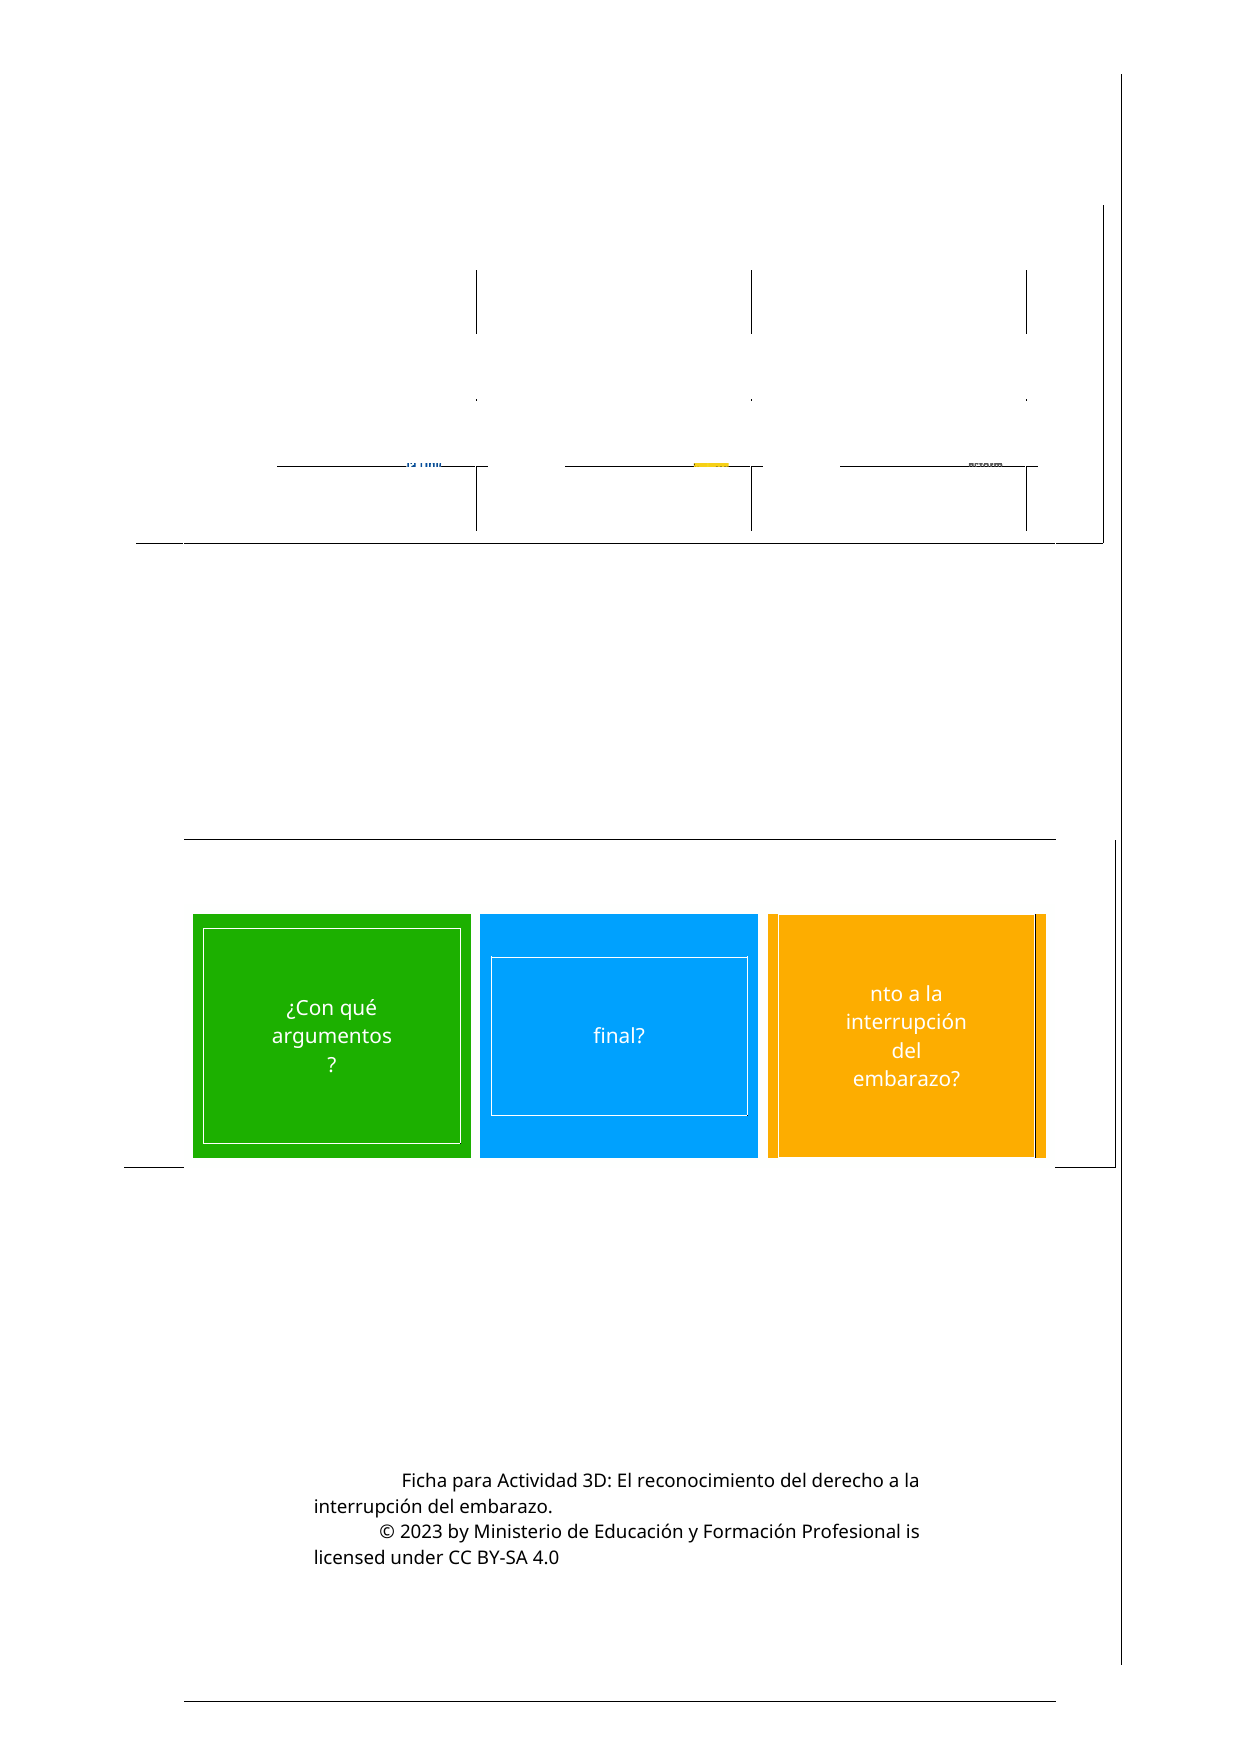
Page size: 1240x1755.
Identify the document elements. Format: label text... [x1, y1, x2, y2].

table_header final? [480, 914, 758, 1158]
table_header ¿Con qué argumentos? [193, 914, 471, 1158]
table_header [1036, 914, 1046, 1158]
table_header nto a la interrupción del embarazo? [779, 915, 1034, 1157]
table_header [768, 914, 778, 1158]
